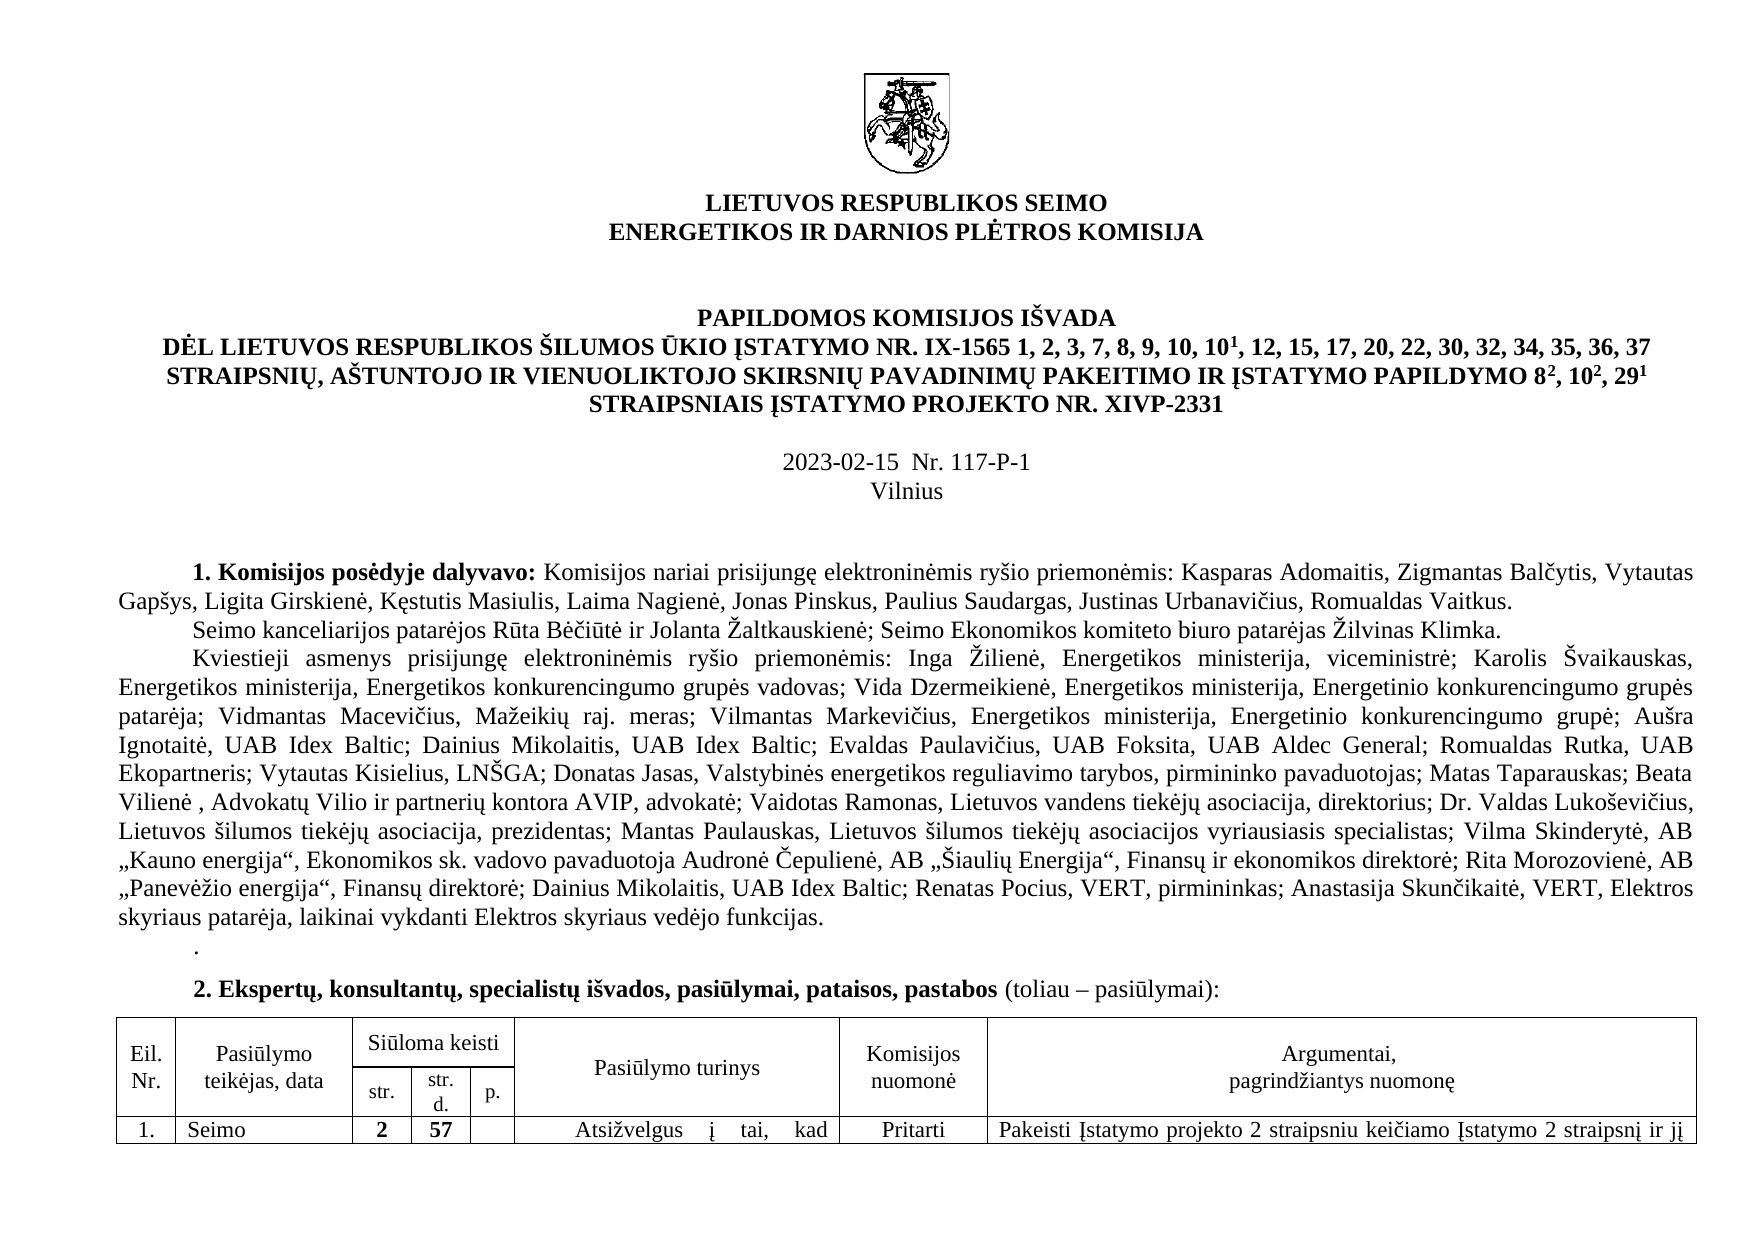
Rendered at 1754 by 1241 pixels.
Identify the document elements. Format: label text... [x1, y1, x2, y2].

table_cell Pritarti [840, 1117, 987, 1143]
table_header Pasiūlymo teikėjas, data [176, 1018, 352, 1116]
subtitle 2. Ekspertų, konsultantų, specialistų išvados, pasiūlymai, pataisos, pastabos (toliau – pasiūlymai): [118, 974, 1695, 1003]
subtitle PAPILDOMOS KOMISIJOS IŠVADA [118, 303, 1695, 332]
text Kviestieji asmenys prisijungę elektroninėmis ryšio priemonėmis: Inga Žilienė, Energetikos ministerija, viceministrė; Karolis Švaikauskas, Energetikos ministerija, Energetikos konkurencingumo grupės vadovas; Vida Dzermeikienė, Energetikos ministerija, Energetinio konkurencingumo grupės patarėja; Vidmantas Macevičius, Mažeikių raj. meras; Vilmantas Markevičius, Energetikos ministerija, Energetinio konkurencingumo grupė; Aušra Ignotaitė, UAB Idex Baltic; Dainius Mikolaitis, UAB Idex Baltic; Evaldas Paulavičius, UAB Foksita, UAB Aldec General; Romualdas Rutka, UAB Ekopartneris; Vytautas Kisielius, LNŠGA; Donatas Jasas, Valstybinės energetikos reguliavimo tarybos, pirmininko pavaduotojas; Matas Taparauskas; Beata Vilienė , Advokatų Vilio ir partnerių kontora AVIP, advokatė; Vaidotas Ramonas, Lietuvos vandens tiekėjų asociacija, direktorius; Dr. Valdas Lukoševičius, Lietuvos šilumos tiekėjų asociacija, prezidentas; Mantas Paulauskas, Lietuvos šilumos tiekėjų asociacijos vyriausiasis specialistas; Vilma Skinderytė, AB „Kauno energija“, Ekonomikos sk. vadovo pavaduotoja Audronė Čepulienė, AB „Šiaulių Energija“, Finansų ir ekonomikos direktorė; Rita Morozovienė, AB „Panevėžio energija“, Finansų direktorė; Dainius Mikolaitis, UAB Idex Baltic; Renatas Pocius, VERT, pirmininkas; Anastasija Skunčikaitė, VERT, Elektros skyriaus patarėja, laikinai vykdanti Elektros skyriaus vedėjo funkcijas. [118, 643, 1695, 931]
text 2023-02-15 Nr. 117-P-1 [118, 447, 1695, 476]
text Energetikos IR darnios plėtros komisija [118, 217, 1695, 246]
table_cell str. d. [412, 1068, 470, 1116]
table_cell Seimo [176, 1117, 352, 1143]
table_header Siūloma keisti [353, 1018, 514, 1066]
table_header Eil. Nr. [117, 1018, 175, 1116]
table_cell 1. [117, 1117, 175, 1143]
table_cell str. [353, 1068, 411, 1116]
text 1. Komisijos posėdyje dalyvavo: Komisijos nariai prisijungę elektroninėmis ryšio priemonėmis: Kasparas Adomaitis, Zigmantas Balčytis, Vytautas Gapšys, Ligita Girskienė, Kęstutis Masiulis, Laima Nagienė, Jonas Pinskus, Paulius Saudargas, Justinas Urbanavičius, Romualdas Vaitkus. [118, 557, 1695, 615]
table_cell Atsižvelgus į tai, kad [515, 1117, 839, 1143]
table_cell Pakeisti Įstatymo projekto 2 straipsniu keičiamo Įstatymo 2 straipsnį ir jį [988, 1117, 1696, 1143]
text Vilnius [118, 476, 1695, 504]
table_cell 57 [412, 1117, 470, 1143]
text Seimo kanceliarijos patarėjos Rūta Bėčiūtė ir Jolanta Žaltkauskienė; Seimo Ekonomikos komiteto biuro patarėjas Žilvinas Klimka. [118, 615, 1695, 643]
table_header Komisijos nuomonė [840, 1018, 987, 1116]
table_cell [471, 1117, 514, 1143]
table_cell 2 [353, 1117, 411, 1143]
table_header Argumentai, pagrindžiantys nuomonę [988, 1018, 1696, 1116]
table_header Pasiūlymo turinys [515, 1018, 839, 1116]
table_cell p. [471, 1068, 514, 1116]
subtitle DĖL LIETUVOS RESPUBLIKOS ŠILUMOS ŪKIO ĮSTATYMO NR. IX-1565 1, 2, 3, 7, 8, 9, 10, 101, 12, 15, 17, 20, 22, 30, 32, 34, 35, 36, 37 STRAIPSNIŲ, AŠTUNTOJO IR VIENUOLIKTOJO SKIRSNIŲ PAVADINIMŲ PAKEITIMO IR ĮSTATYMO PAPILDYMO 82, 102, 291 STRAIPSNIAIS ĮSTATYMO PROJEKTO NR. XIVP-2331 [118, 332, 1695, 418]
text . [118, 931, 1695, 960]
text LIETUVOS RESPUBLIKOS SEIMO [118, 188, 1695, 217]
